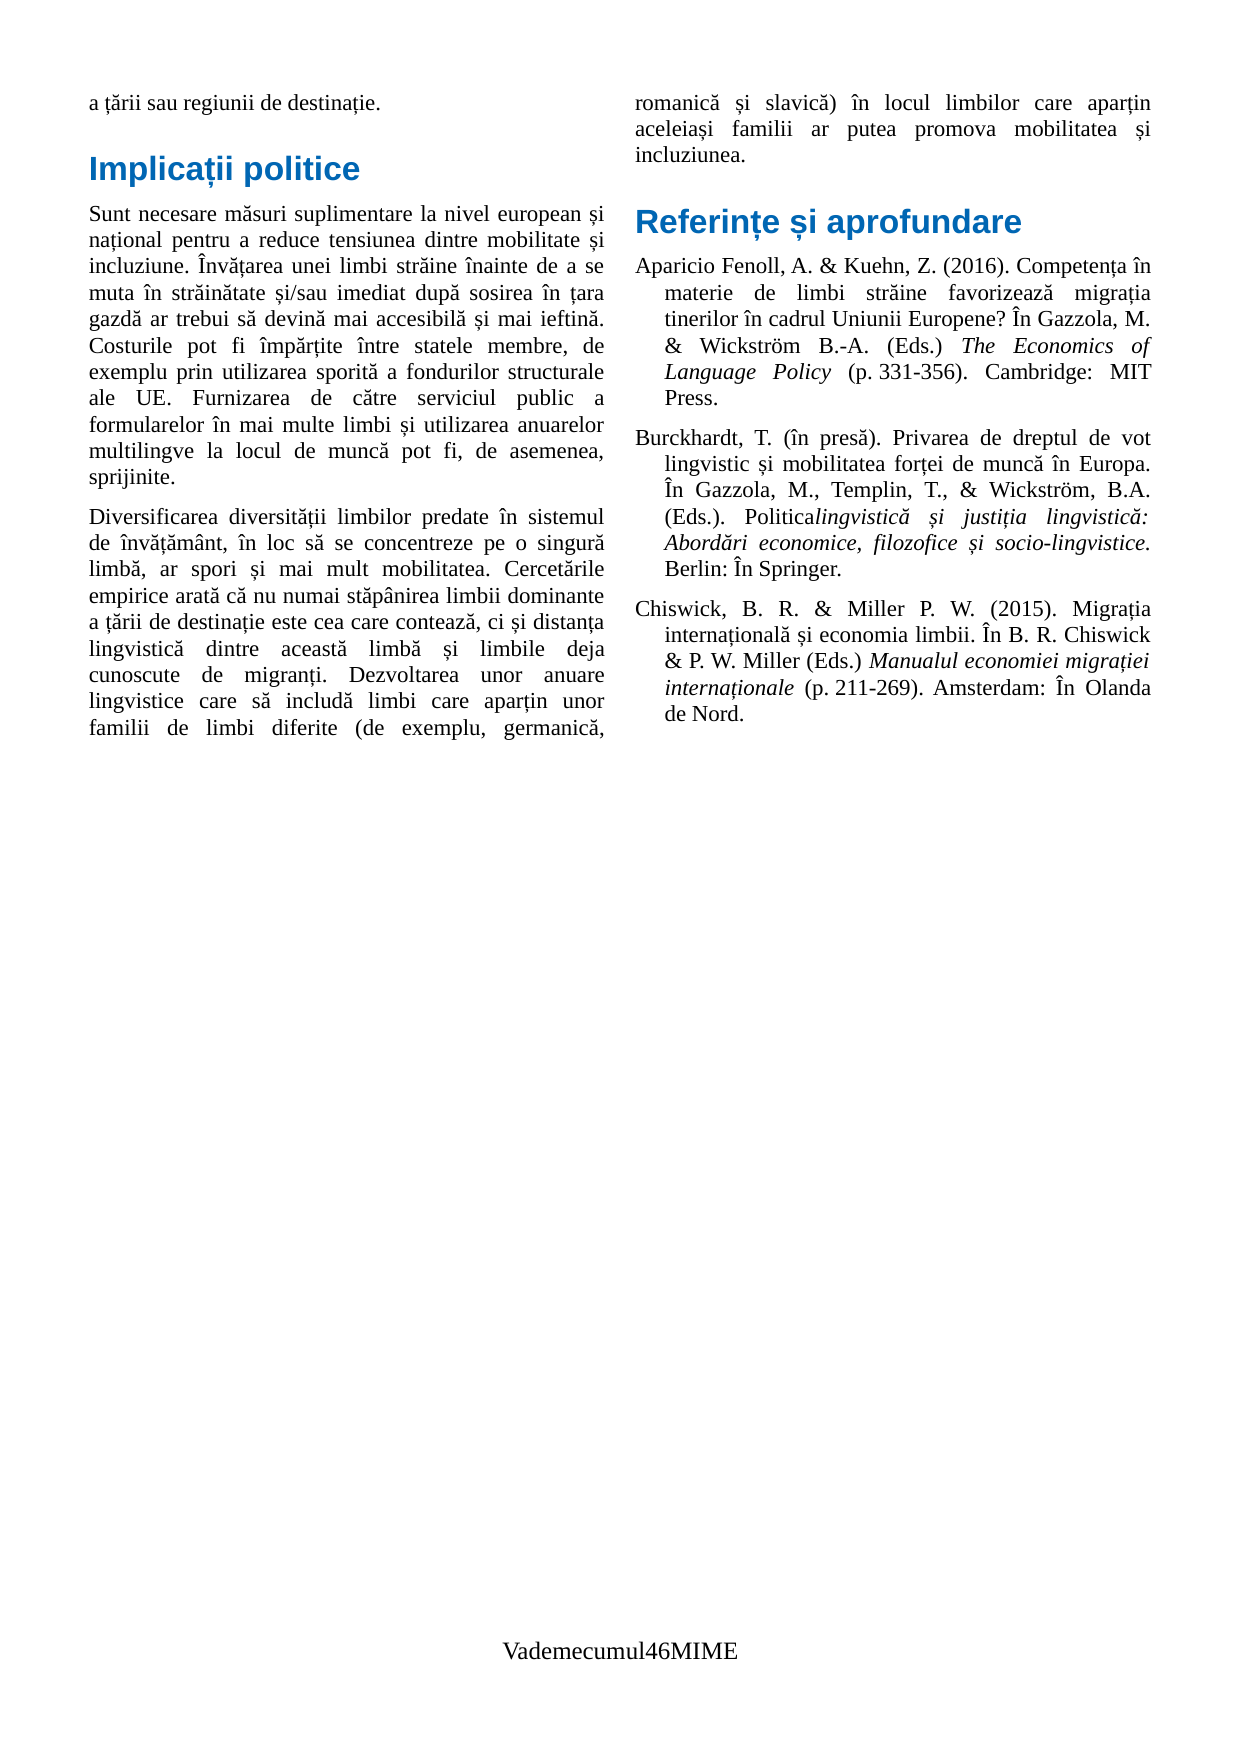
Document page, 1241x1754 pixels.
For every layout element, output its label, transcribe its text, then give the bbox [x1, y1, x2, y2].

subtitle Implicații politice [88, 149, 605, 187]
text Burckhardt, T. (în presă). Privarea de dreptul de vot lingvistic și mobilitatea forței de muncă în Europa. În Gazzola, M., Templin, T., & Wickström, B.A. (Eds.). Politicalingvistică și justiția lingvistică: Abordări economice, filozofice și socio-lingvistice. Berlin: În Springer. [635, 424, 1152, 582]
text romanică și slavică) în locul limbilor care aparțin aceleiași familii ar putea promova mobilitatea și incluziunea. [635, 88, 1152, 168]
text Sunt necesare măsuri suplimentare la nivel european și național pentru a reduce tensiunea dintre mobilitate și incluziune. Învățarea unei limbi străine înainte de a se muta în străinătate și/sau imediat după sosirea în țara gazdă ar trebui să devină mai accesibilă și mai ieftină. Costurile pot fi împărțite între statele membre, de exemplu prin utilizarea sporită a fondurilor structurale ale UE. Furnizarea de către serviciul public a formularelor în mai multe limbi și utilizarea anuarelor multilingve la locul de muncă pot fi, de asemenea, sprijinite. [88, 200, 605, 490]
subtitle Referințe și aprofundare [635, 201, 1152, 240]
text Chiswick, B. R. & Miller P. W. (2015). Migrația internațională și economia limbii. În B. R. Chiswick & P. W. Miller (Eds.) Manualul economiei migrației internaționale (p. 211-269). Amsterdam: În Olanda de Nord. [635, 595, 1152, 727]
text Diversificarea diversității limbilor predate în sistemul de învățământ, în loc să se concentreze pe o singură limbă, ar spori și mai mult mobilitatea. Cercetările empirice arată că nu numai stăpânirea limbii dominante a țării de destinație este cea care contează, ci și distanța lingvistică dintre această limbă și limbile deja cunoscute de migranți. Dezvoltarea unor anuare lingvistice care să includă limbi care aparțin unor familii de limbi diferite (de exemplu, germanică, [88, 503, 605, 740]
text a țării sau regiunii de destinație. [88, 88, 605, 115]
text Aparicio Fenoll, A. & Kuehn, Z. (2016). Competența în materie de limbi străine favorizează migrația tinerilor în cadrul Uniunii Europene? În Gazzola, M. & Wickström B.-A. (Eds.) The Economics of Language Policy (p. 331-356). Cambridge: MIT Press. [635, 253, 1152, 411]
